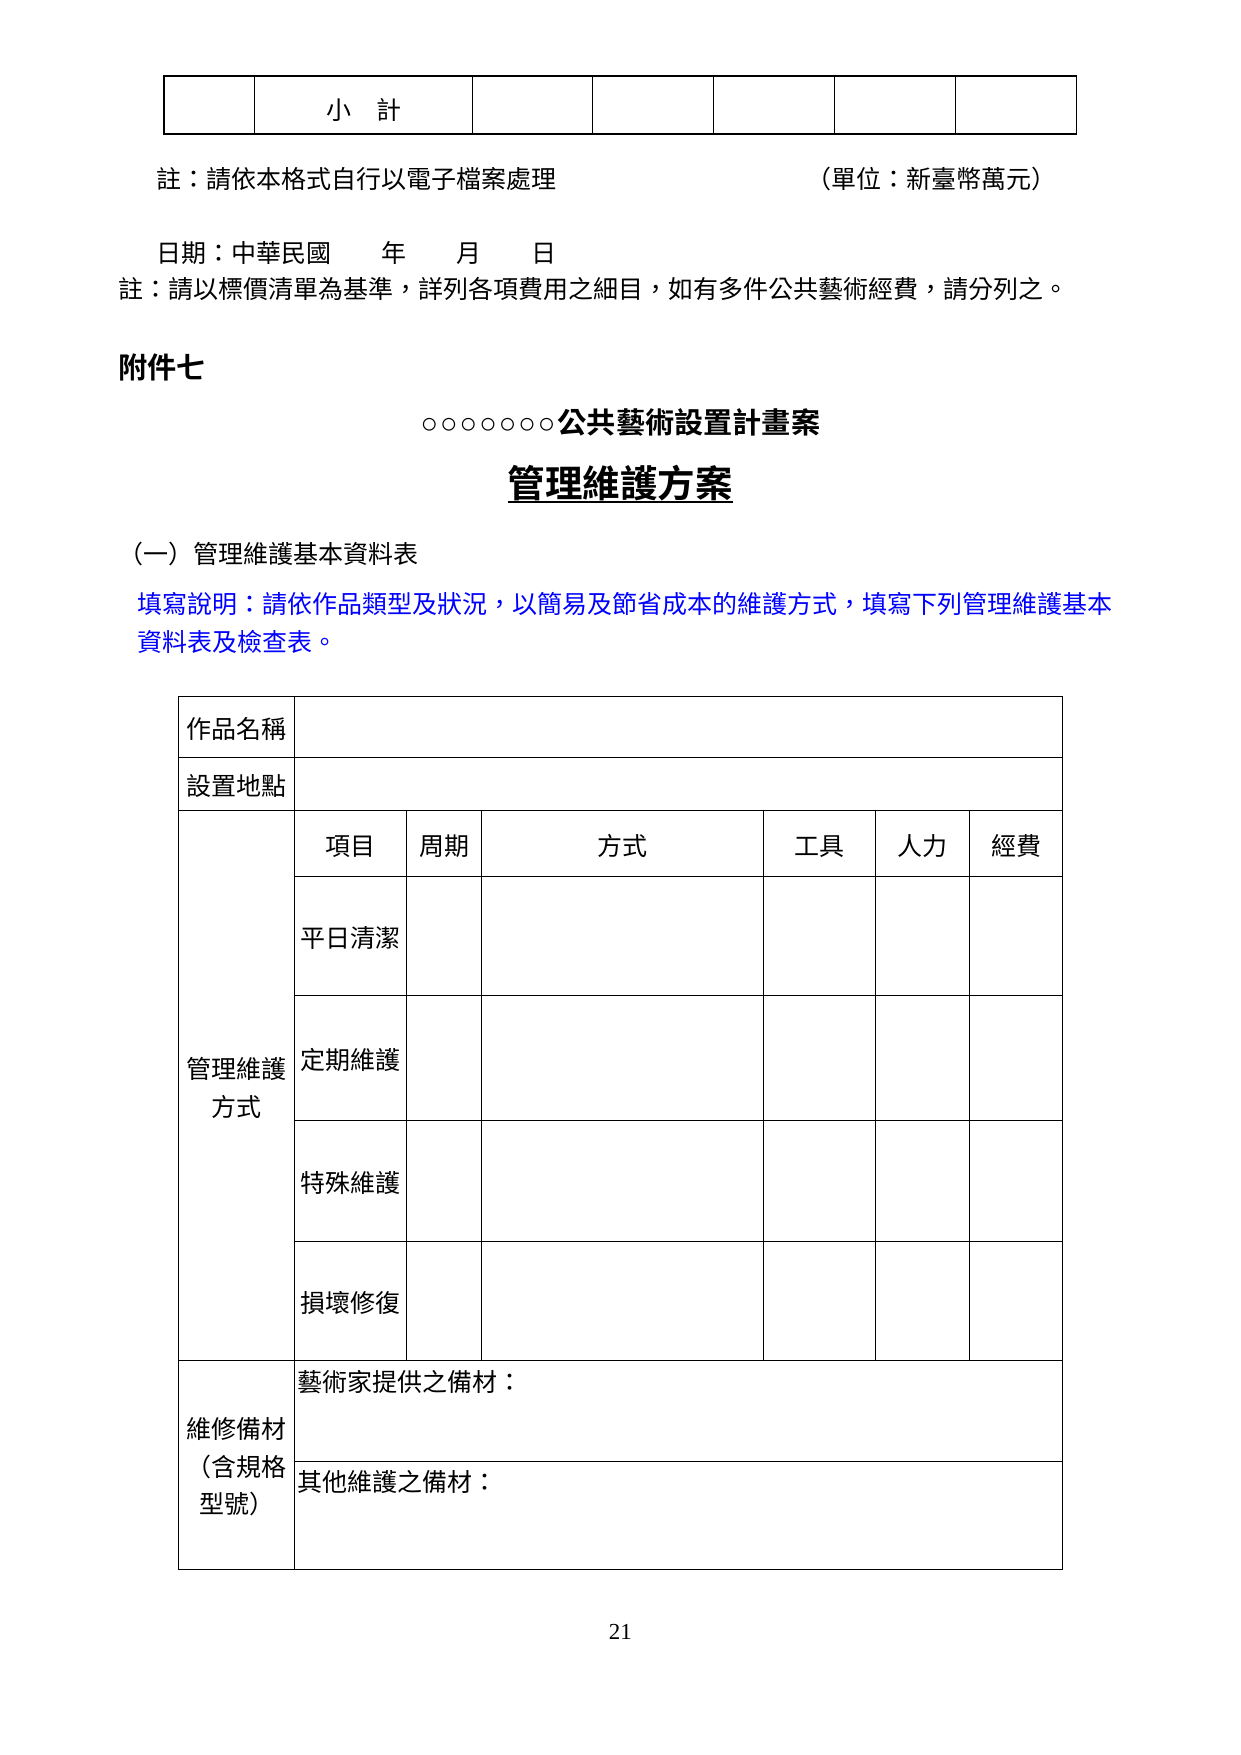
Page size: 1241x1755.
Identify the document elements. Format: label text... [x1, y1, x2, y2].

table_cell [956, 77, 1076, 133]
table_cell [835, 77, 955, 133]
text 填寫說明：請依作品類型及狀況，以簡易及節省成本的維護方式，填寫下列管理維護基本資料表及檢查表。 [137, 583, 1122, 658]
table_cell [876, 1121, 969, 1241]
table_cell [407, 1242, 481, 1360]
table_cell [482, 1121, 763, 1241]
table_cell [714, 77, 834, 133]
table_cell [295, 758, 1062, 810]
table_cell 方式 [482, 811, 763, 876]
table_cell [407, 877, 481, 994]
table_cell 人力 [876, 811, 969, 876]
table_cell 設置地點 [179, 758, 294, 810]
text 管理維護方案 [118, 454, 1122, 508]
table_cell [764, 1242, 875, 1360]
table_cell 定期維護 [295, 996, 406, 1120]
table_cell [876, 877, 969, 994]
table_cell [970, 1242, 1062, 1360]
table_cell 平日清潔 [295, 877, 406, 994]
table_cell 其他維護之備材： [295, 1462, 1062, 1568]
text 附件七 [118, 344, 1122, 387]
table_cell [407, 996, 481, 1120]
table_cell [593, 77, 713, 133]
table_cell 藝術家提供之備材： [295, 1361, 1062, 1461]
table_cell 管理維護方式 [179, 811, 294, 1360]
text （一）管理維護基本資料表 [118, 533, 1122, 571]
table_cell 經費 [970, 811, 1062, 876]
table_cell 周期 [407, 811, 481, 876]
table_cell 特殊維護 [295, 1121, 406, 1241]
table_cell 工具 [764, 811, 875, 876]
table_cell [876, 1242, 969, 1360]
table_cell [482, 996, 763, 1120]
table_cell [764, 996, 875, 1120]
text 註：請依本格式自行以電子檔案處理 （單位：新臺幣萬元） [152, 159, 1122, 196]
table_cell [970, 1121, 1062, 1241]
table_cell [482, 1242, 763, 1360]
table_cell [764, 1121, 875, 1241]
table_cell [970, 877, 1062, 994]
table_cell 小 計 [255, 77, 472, 133]
text 日期：中華民國 年 月 日 [152, 233, 1122, 269]
table_cell [970, 996, 1062, 1120]
text 註：請以標價清單為基準，詳列各項費用之細目，如有多件公共藝術經費，請分列之。 [118, 269, 1122, 306]
table_cell [165, 77, 254, 133]
table_cell [764, 877, 875, 994]
table_cell [407, 1121, 481, 1241]
table_header 作品名稱 [179, 697, 294, 757]
table_cell 維修備材 （含規格型號） [179, 1361, 294, 1568]
text ○○○○○○○公共藝術設置計畫案 [118, 399, 1122, 442]
table_header [295, 697, 1062, 757]
table_cell [473, 77, 592, 133]
table_cell [482, 877, 763, 994]
table_cell 損壞修復 [295, 1242, 406, 1360]
table_cell [876, 996, 969, 1120]
table_cell 項目 [295, 811, 406, 876]
